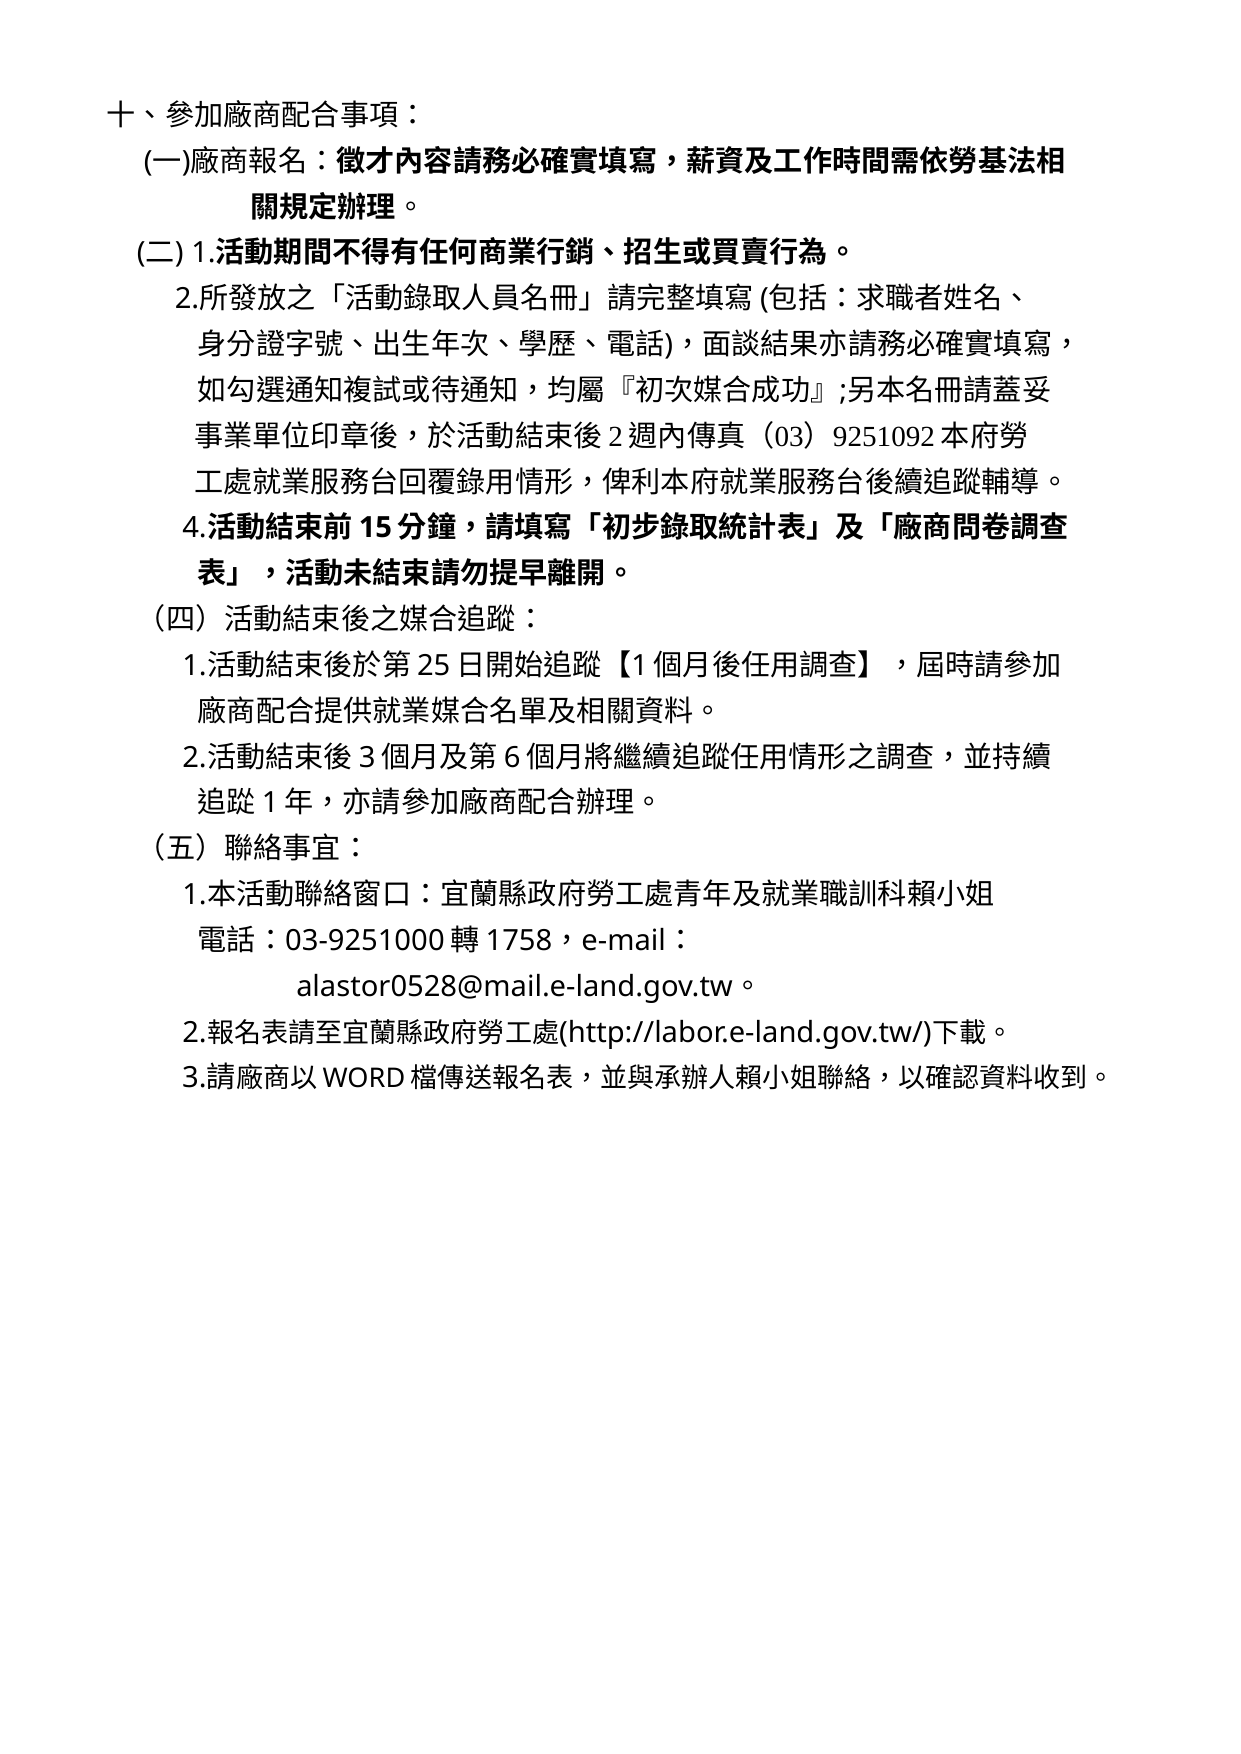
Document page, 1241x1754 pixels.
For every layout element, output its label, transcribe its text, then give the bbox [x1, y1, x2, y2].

text 追踨1年，亦請參加廠商配合辦理。 [106, 776, 1134, 822]
text 身分證字號、出生年次、學歷、電話)，面談結果亦請務必確實填寫， [106, 318, 1134, 364]
text alastor0528@mail.e-land.gov.tw。 [106, 959, 1134, 1005]
text (一)廠商報名：徵才內容請務必確實填寫，薪資及工作時間需依勞基法相 [106, 134, 1134, 180]
text 關規定辦理。 [106, 180, 1134, 226]
text 十、參加廠商配合事項： [106, 89, 1134, 134]
text 2.所發放之「活動錄取人員名冊」請完整填寫 (包括：求職者姓名、 [106, 272, 1134, 318]
text 表」，活動未結束請勿提早離開。 [106, 547, 1134, 593]
text 廠商配合提供就業媒合名單及相關資料。 [106, 684, 1134, 730]
text 如勾選通知複試或待通知，均屬『初次媒合成功』;另本名冊請蓋妥 [106, 364, 1134, 409]
text (二) 1.活動期間不得有任何商業行銷、招生或買賣行為。 [106, 226, 1134, 272]
text 工處就業服務台回覆錄用情形，俾利本府就業服務台後續追蹤輔導。 [106, 455, 1134, 501]
text 2.報名表請至宜蘭縣政府勞工處(http://labor.e-land.gov.tw/)下載。 [106, 1005, 1134, 1051]
text （五）聯絡事宜： 1.本活動聯絡窗口：宜蘭縣政府勞工處青年及就業職訓科賴小姐 [106, 822, 1134, 914]
text 事業單位印章後，於活動結束後2週內傳真（03）9251092本府勞 [106, 409, 1134, 455]
text 電話：03-9251000轉1758，e-mail： [106, 914, 1134, 959]
text 2.活動結束後3個月及第6個月將繼續追蹤任用情形之調查，並持續 [106, 730, 1134, 776]
text 3.請廠商以WORD檔傳送報名表，並與承辦人賴小姐聯絡，以確認資料收到。 [106, 1051, 1134, 1097]
text （四）活動結束後之媒合追蹤： [106, 593, 1134, 639]
text 1.活動結束後於第25日開始追蹤【1個月後任用調查】，屆時請參加 [106, 639, 1134, 684]
text 4.活動結束前15分鐘，請填寫「初步錄取統計表」及「廠商問卷調查 [106, 501, 1134, 547]
